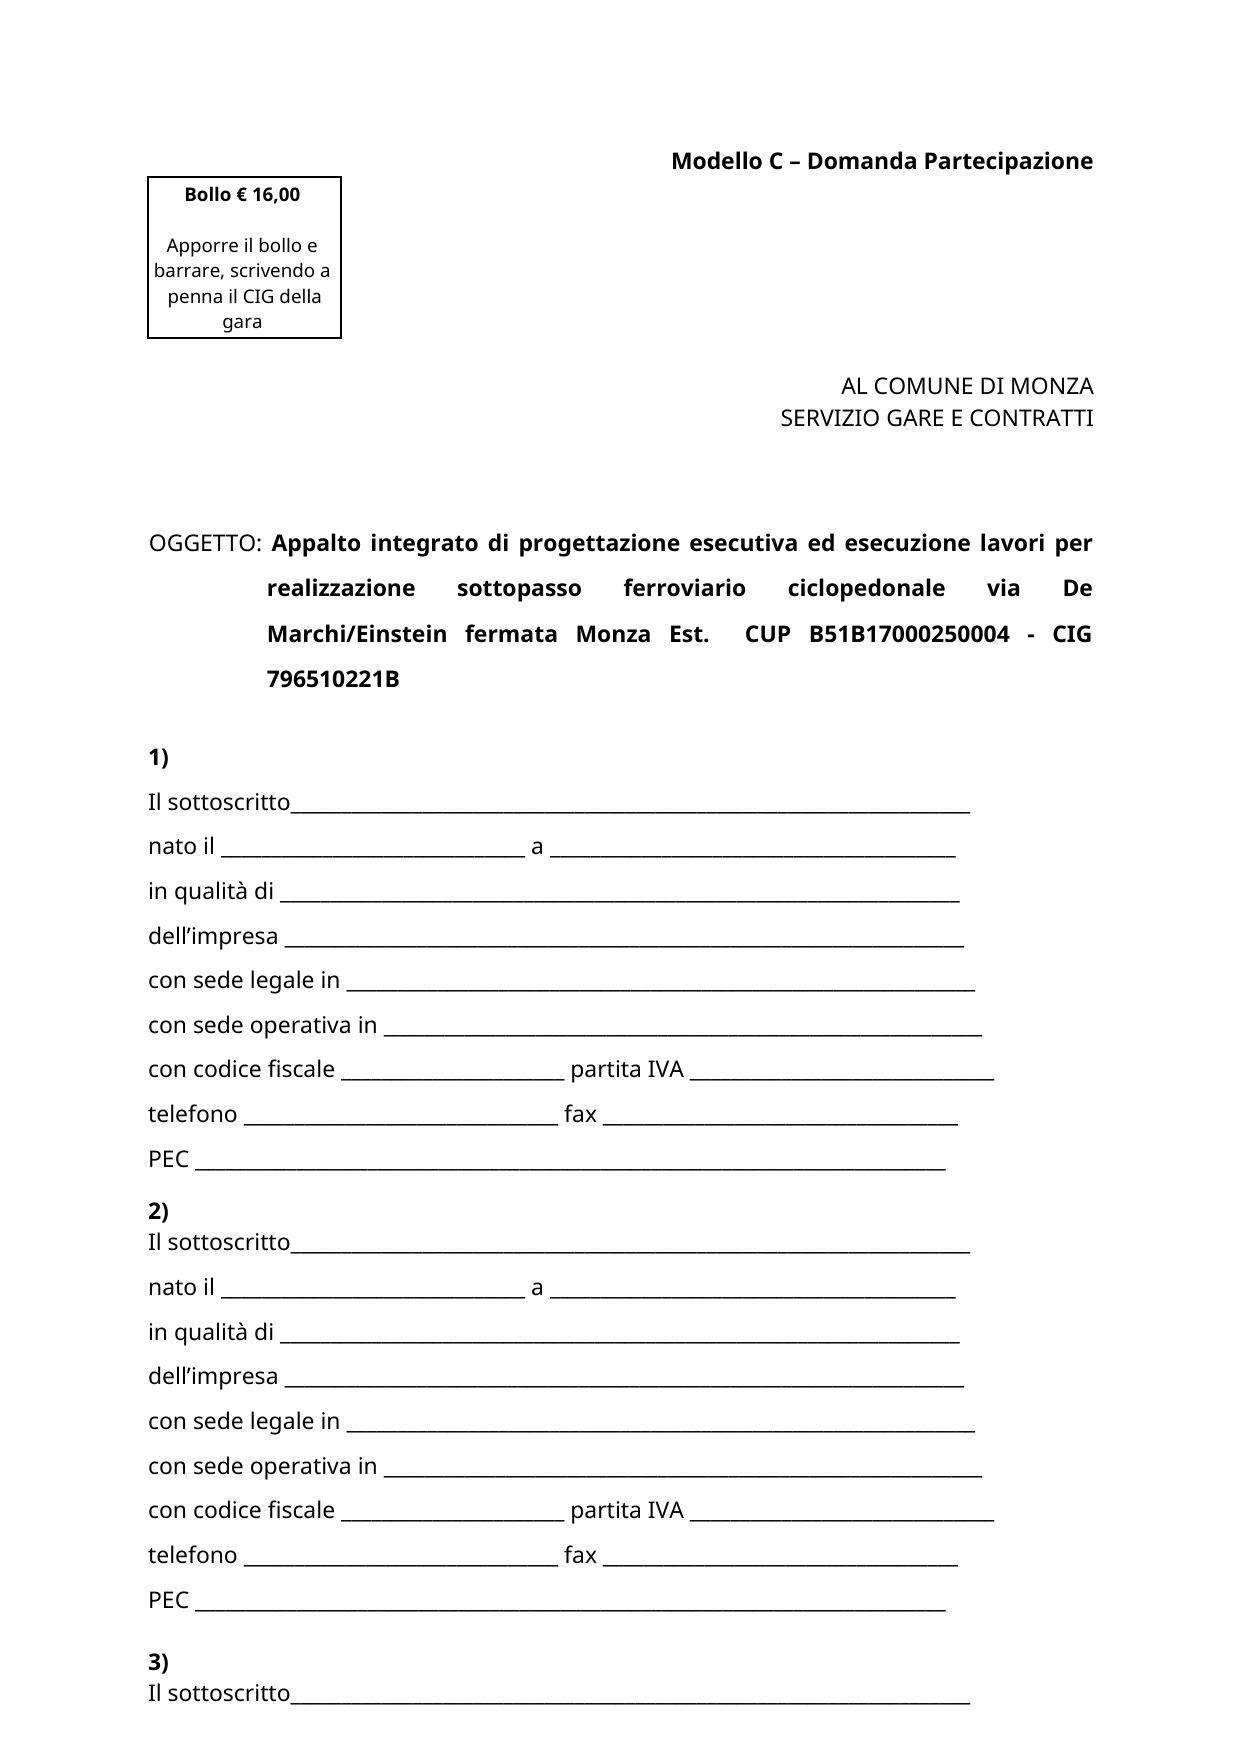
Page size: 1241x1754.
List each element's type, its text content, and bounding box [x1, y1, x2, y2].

text 3) [148, 1646, 1094, 1677]
text dell’impresa ___________________________________________________________________ [148, 919, 1094, 951]
text PEC __________________________________________________________________________ [148, 1143, 1094, 1174]
text Il sottoscritto___________________________________________________________________ [148, 786, 1094, 817]
text telefono _______________________________ fax ___________________________________ [148, 1539, 1094, 1570]
text in qualità di ___________________________________________________________________ [148, 1316, 1094, 1347]
text Il sottoscritto___________________________________________________________________ [148, 1226, 1094, 1257]
table_header Bollo € 16,00 Apporre il bollo e barrare, scrivendo a penna il CIG della gara [149, 178, 340, 337]
text nato il ______________________________ a ________________________________________ [148, 1271, 1094, 1302]
text 2) [148, 1195, 1094, 1226]
text con codice fiscale ______________________ partita IVA ______________________________ [148, 1053, 1094, 1085]
text 1) [148, 741, 1094, 772]
text AL COMUNE DI MONZA [812, 370, 1094, 401]
text con sede legale in ______________________________________________________________ [148, 1405, 1094, 1436]
text con sede legale in ______________________________________________________________ [148, 964, 1094, 996]
text nato il ______________________________ a ________________________________________ [148, 830, 1094, 861]
text con codice fiscale ______________________ partita IVA ______________________________ [148, 1494, 1094, 1525]
text con sede operativa in ___________________________________________________________ [148, 1009, 1094, 1040]
text PEC __________________________________________________________________________ [148, 1584, 1094, 1615]
text in qualità di ___________________________________________________________________ [148, 875, 1094, 906]
text SERVIZIO GARE E CONTRATTI [148, 401, 1094, 433]
text Modello C – Domanda Partecipazione [148, 144, 1094, 176]
text Il sottoscritto___________________________________________________________________ [148, 1677, 1094, 1709]
text con sede operativa in ___________________________________________________________ [148, 1449, 1094, 1481]
text OGGETTO: Appalto integrato di progettazione esecutiva ed esecuzione lavori per realizzazione sottopasso ferroviario ciclopedonale via De Marchi/Einstein fermata Monza Est. CUP B51B17000250004 - CIG 796510221B [149, 527, 1094, 694]
text telefono _______________________________ fax ___________________________________ [148, 1098, 1094, 1129]
text dell’impresa ___________________________________________________________________ [148, 1360, 1094, 1392]
